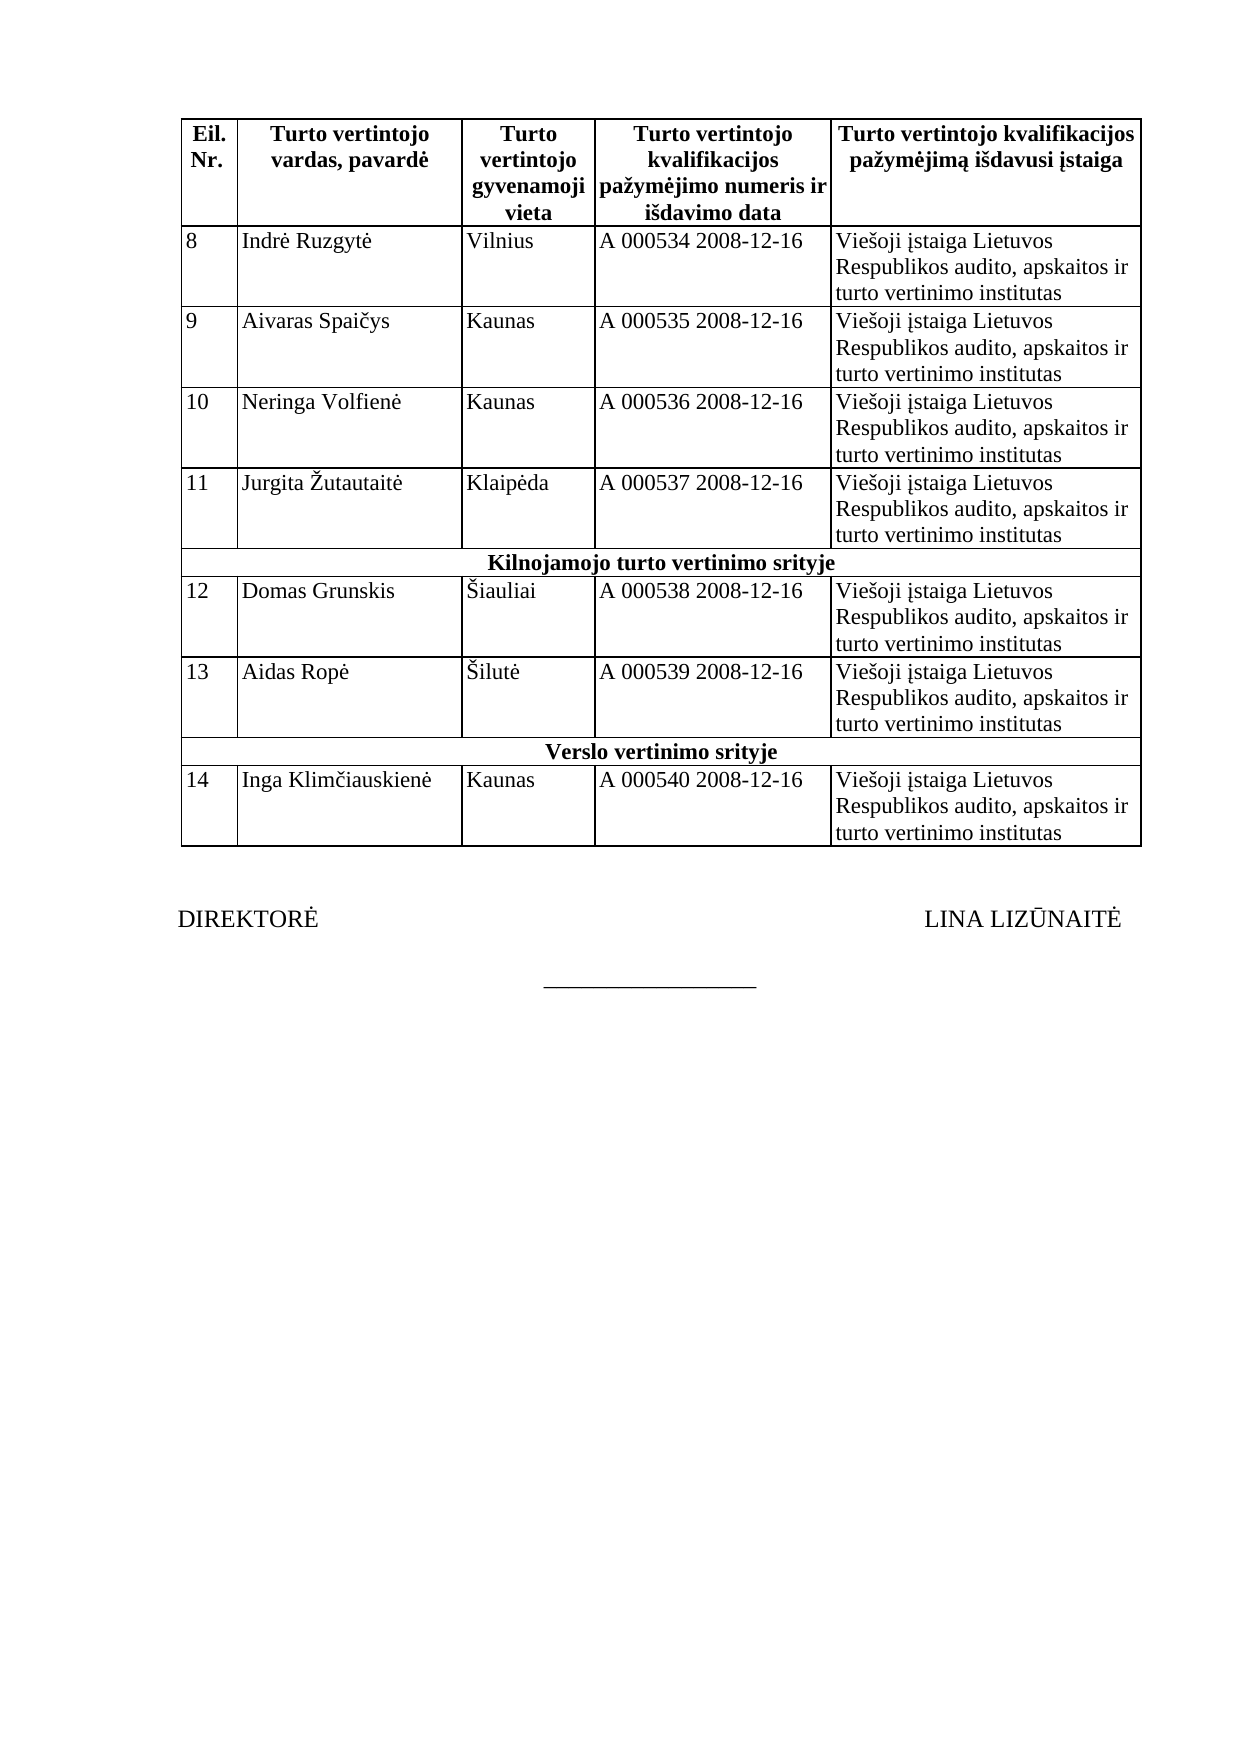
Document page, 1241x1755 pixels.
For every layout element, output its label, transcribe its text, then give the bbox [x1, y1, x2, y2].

table_cell Aivaras Spaičys [238, 307, 461, 386]
table_cell Vilnius [463, 227, 594, 306]
table_cell 10 [182, 388, 237, 467]
table_cell 12 [182, 577, 237, 656]
table_cell A 000534 2008-12-16 [596, 227, 830, 306]
table_cell Viešoji įstaiga Lietuvos Respublikos audito, apskaitos ir turto vertinimo institutas [832, 227, 1140, 306]
text _________________ [177, 962, 1122, 991]
table_cell Jurgita Žutautaitė [238, 469, 461, 548]
table_cell A 000535 2008-12-16 [596, 307, 830, 386]
table_cell 14 [182, 766, 237, 845]
table_cell Verslo vertinimo srityje [182, 738, 1140, 765]
table_cell 13 [182, 658, 237, 737]
table_cell Šilutė [463, 658, 594, 737]
table_cell Kilnojamojo turto vertinimo srityje [182, 549, 1140, 576]
table_cell Viešoji įstaiga Lietuvos Respublikos audito, apskaitos ir turto vertinimo institutas [832, 388, 1140, 467]
table_cell 9 [182, 307, 237, 386]
table_cell Klaipėda [463, 469, 594, 548]
table_cell 11 [182, 469, 237, 548]
table_header Turto vertintojo vardas, pavardė [238, 120, 461, 225]
table_cell A 000537 2008-12-16 [596, 469, 830, 548]
table_cell A 000540 2008-12-16 [596, 766, 830, 845]
table_cell Viešoji įstaiga Lietuvos Respublikos audito, apskaitos ir turto vertinimo institutas [832, 469, 1140, 548]
table_cell Viešoji įstaiga Lietuvos Respublikos audito, apskaitos ir turto vertinimo institutas [832, 766, 1140, 845]
table_header Eil. Nr. [182, 120, 237, 225]
table_header Turto vertintojo gyvenamoji vieta [463, 120, 594, 225]
table_cell A 000538 2008-12-16 [596, 577, 830, 656]
table_cell Viešoji įstaiga Lietuvos Respublikos audito, apskaitos ir turto vertinimo institutas [832, 658, 1140, 737]
table_header Turto vertintojo kvalifikacijos pažymėjimo numeris ir išdavimo data [596, 120, 830, 225]
table_cell Kaunas [463, 307, 594, 386]
table_cell Šiauliai [463, 577, 594, 656]
table_cell Inga Klimčiauskienė [238, 766, 461, 845]
table_cell Viešoji įstaiga Lietuvos Respublikos audito, apskaitos ir turto vertinimo institutas [832, 577, 1140, 656]
table_cell Kaunas [463, 388, 594, 467]
table_cell Aidas Ropė [238, 658, 461, 737]
table_cell A 000539 2008-12-16 [596, 658, 830, 737]
table_cell Indrė Ruzgytė [238, 227, 461, 306]
table_cell Neringa Volfienė [238, 388, 461, 467]
table_cell Viešoji įstaiga Lietuvos Respublikos audito, apskaitos ir turto vertinimo institutas [832, 307, 1140, 386]
table_cell A 000536 2008-12-16 [596, 388, 830, 467]
table_cell Kaunas [463, 766, 594, 845]
table_cell 8 [182, 227, 237, 306]
table_header Turto vertintojo kvalifikacijos pažymėjimą išdavusi įstaiga [832, 120, 1140, 225]
text DIREKTORĖ LINA LIZŪNAITĖ [177, 904, 1122, 933]
table_cell Domas Grunskis [238, 577, 461, 656]
